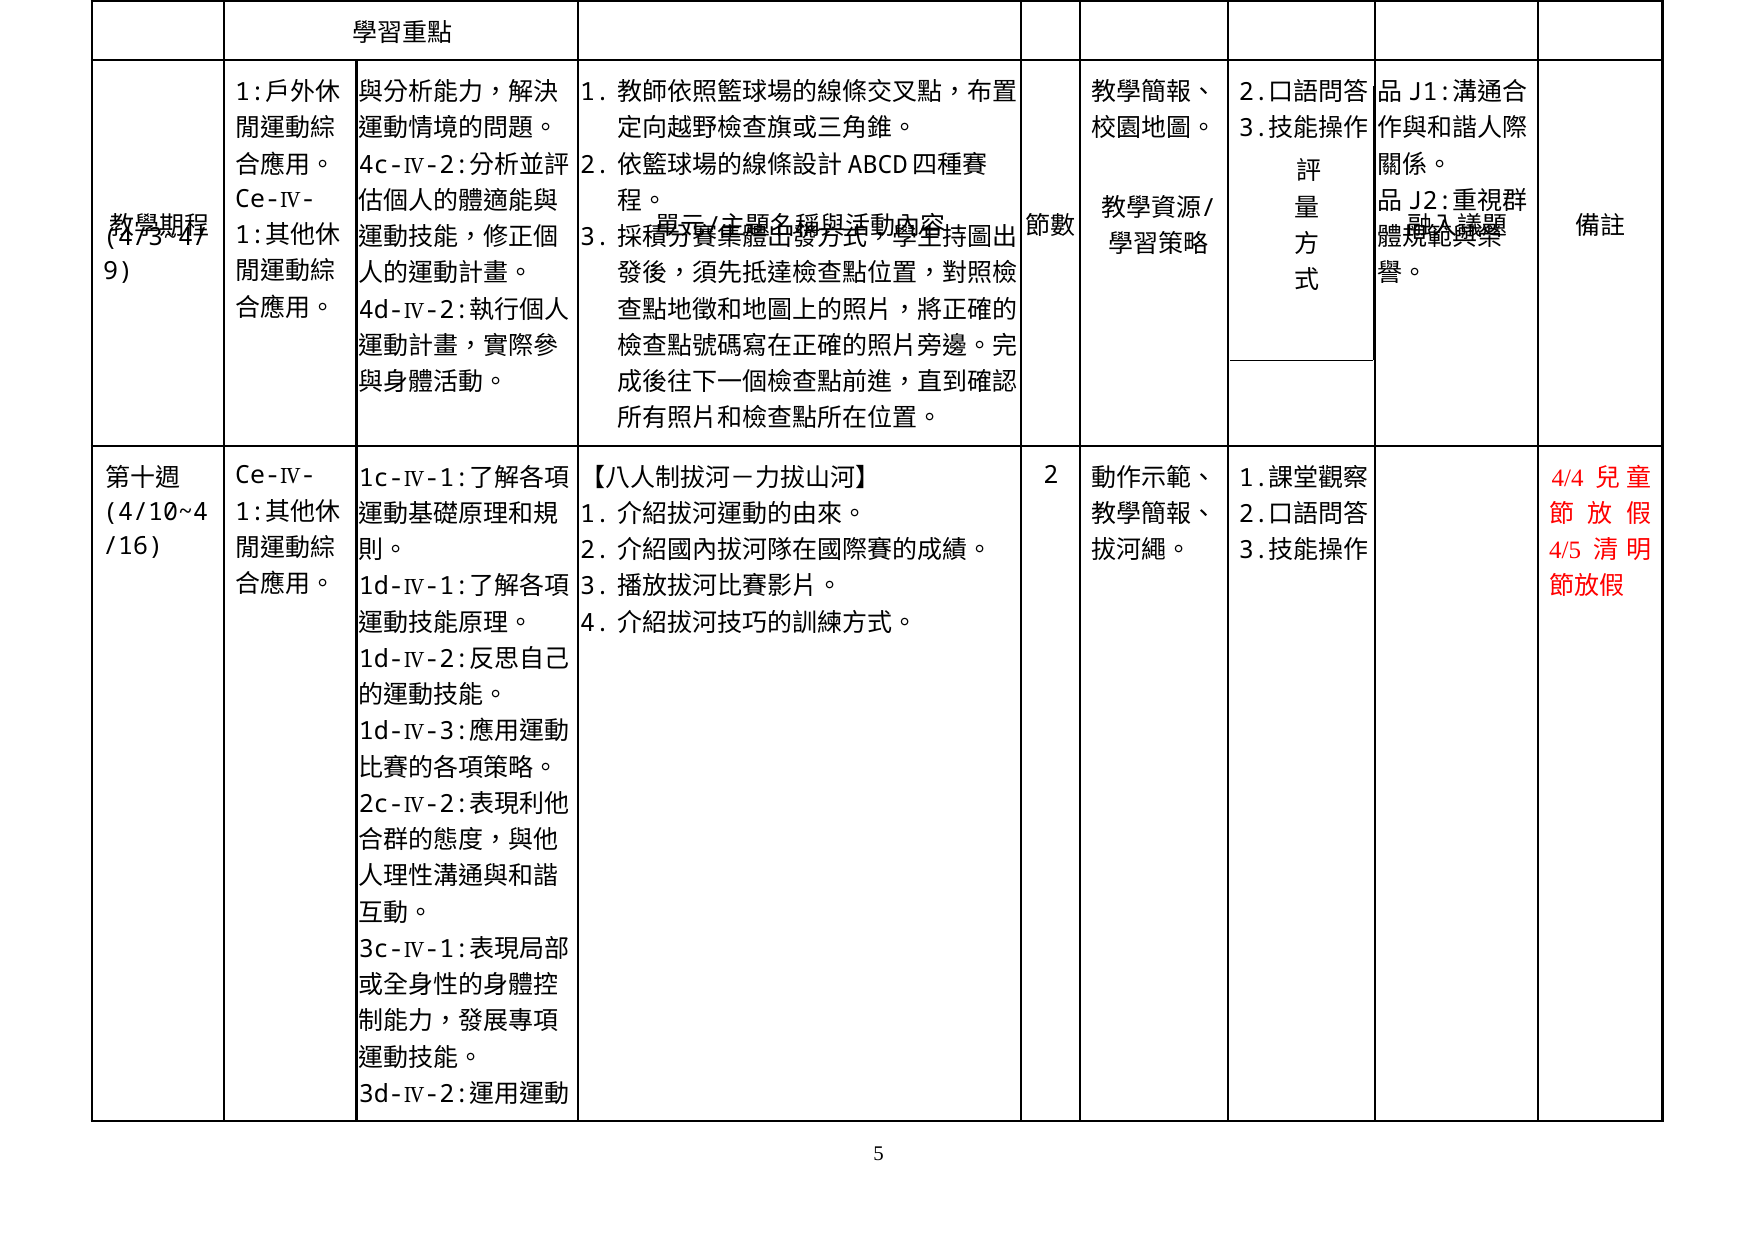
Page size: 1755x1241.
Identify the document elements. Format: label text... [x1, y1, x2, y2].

table_cell 與分析能力，解決運動情境的問題。 4c-Ⅳ-2:分析並評估個人的體適能與運動技能，修正個人的運動計畫。 4d-Ⅳ-2:執行個人運動計畫，實際參與身體活動。 [358, 61, 577, 444]
table_cell 4/4兒童節放假 4/5清明節放假 [1539, 447, 1661, 1120]
table_header 學習重點 [225, 2, 577, 59]
table_header [93, 2, 223, 59]
table_cell 1.課堂觀察 2.口語問答 3.技能操作 [1229, 447, 1374, 1120]
table_cell 第十週(4/10~4/16) [93, 447, 223, 1120]
table_header 教學資源/學習策略 [1081, 2, 1227, 59]
table_header [1229, 2, 1374, 59]
table_cell 【八人制拔河－力拔山河】 介紹拔河運動的由來。 介紹國內拔河隊在國際賽的成績。 播放拔河比賽影片。 介紹拔河技巧的訓練方式。 [579, 447, 1020, 1120]
table_header [1539, 2, 1661, 59]
table_cell 1c-Ⅳ-1:了解各項運動基礎原理和規則。 1d-Ⅳ-1:了解各項運動技能原理。 1d-Ⅳ-2:反思自己的運動技能。 1d-Ⅳ-3:應用運動比賽的各項策略。 2c-Ⅳ-2:表現利他合群的態度，與他人理性溝通與和諧互動。 3c-Ⅳ-1:表現局部或全身性的身體控制能力，發展專項運動技能。 3d-Ⅳ-2:運用運動 [358, 447, 577, 1120]
table_cell Ce-Ⅳ-1:其他休閒運動綜合應用。 [225, 447, 355, 1120]
table_cell 【定向越野運動介紹】 教師依照籃球場的線條交叉點，布置定向越野檢查旗或三角錐。 依籃球場的線條設計ABCD四種賽程。 採積分賽集體出發方式，學生持圖出發後，須先抵達檢查點位置，對照檢查點地徵和地圖上的照片，將正確的檢查點號碼寫在正確的照片旁邊。完成後往下一個檢查點前進，直到確認所有照片和檢查點所在位置。 [579, 61, 1020, 444]
table_cell [1539, 61, 1661, 444]
table_cell 品J1:溝通合作與和諧人際關係。 品J2:重視群體規範與榮譽。 [1376, 61, 1537, 444]
table_cell 2 [1022, 61, 1079, 444]
table_cell 動作示範、教學簡報、拔河繩。 [1081, 447, 1227, 1120]
table_cell 1:戶外休閒運動綜合應用。 Ce-Ⅳ-1:其他休閒運動綜合應用。 [225, 61, 355, 444]
table_cell 2.口語問答 3.技能操作 [1229, 61, 1374, 444]
table_cell [1376, 447, 1537, 1120]
table_header [1376, 2, 1537, 59]
table_cell 2 [1022, 447, 1079, 1120]
table_header [1022, 2, 1079, 59]
table_cell 動作示範、教學簡報、校園地圖。 [1081, 61, 1227, 444]
table_cell 第九週(4/3~4/9) [93, 61, 223, 444]
table_header [579, 2, 1020, 59]
